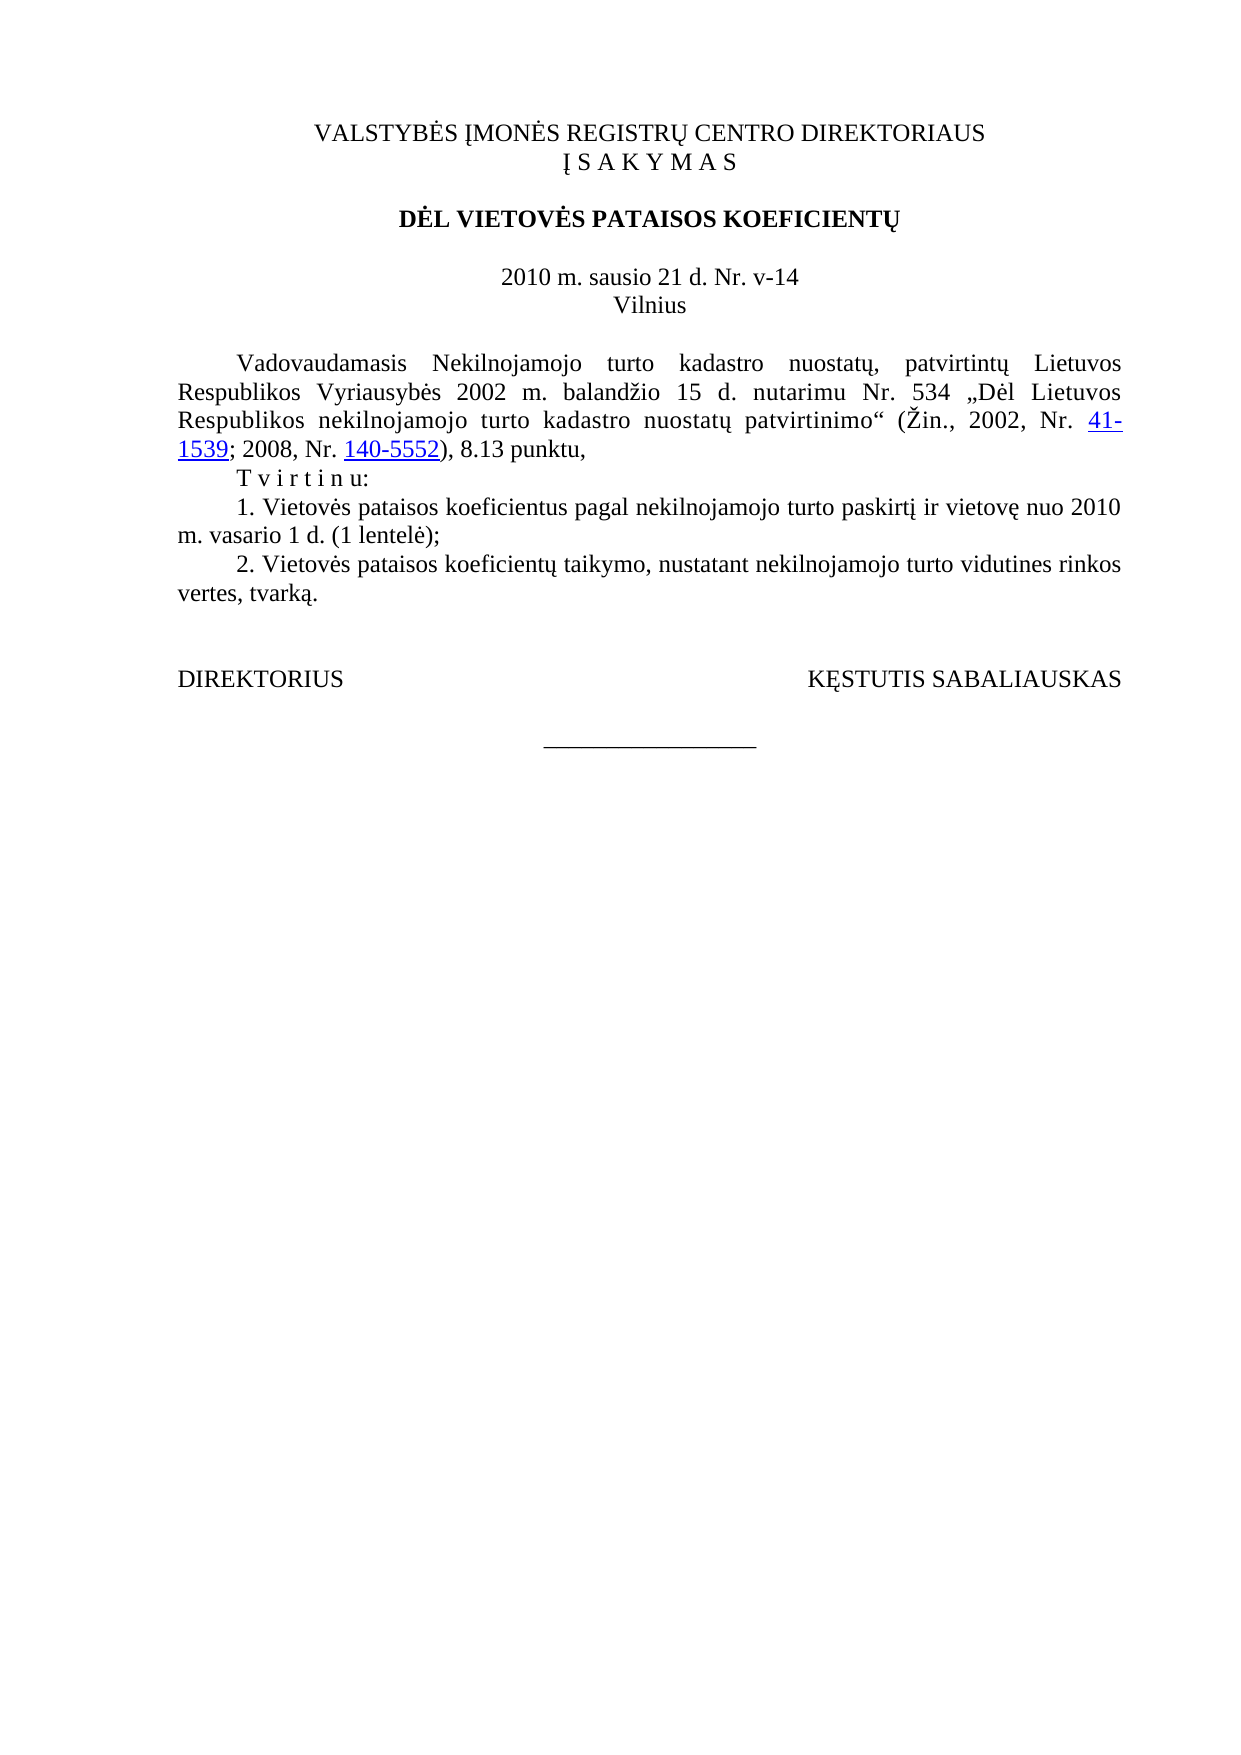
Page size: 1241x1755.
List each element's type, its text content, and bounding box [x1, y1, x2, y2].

text 2. Vietovės pataisos koeficientų taikymo, nustatant nekilnojamojo turto vidutines rinkos vertes, tvarką. [177, 549, 1122, 607]
text Direktorius Kęstutis Sabaliauskas [177, 664, 1122, 693]
text Vadovaudamasis Nekilnojamojo turto kadastro nuostatų, patvirtintų Lietuvos Respublikos Vyriausybės 2002 m. balandžio 15 d. nutarimu Nr. 534 „Dėl Lietuvos Respublikos nekilnojamojo turto kadastro nuostatų patvirtinimo“ (Žin., 2002, Nr. 41-1539; 2008, Nr. 140-5552), 8.13 punktu, [177, 348, 1122, 463]
text 2010 m. sausio 21 d. Nr. v-14 [177, 262, 1122, 291]
text 1. Vietovės pataisos koeficientus pagal nekilnojamojo turto paskirtį ir vietovę nuo 2010 m. vasario 1 d. (1 lentelė); [177, 492, 1122, 549]
text ĮSAKYMAS [177, 147, 1122, 176]
text DĖL VIETOVĖS PATAISOS KOEFICIENTŲ [177, 204, 1122, 233]
text Vilnius [177, 291, 1122, 319]
text _________________ [177, 722, 1122, 751]
text VALSTYBĖS ĮMONĖS REGISTRŲ CENTRO DIREKTORIAUS [177, 118, 1122, 147]
text Tvirtinu: [177, 463, 1122, 492]
